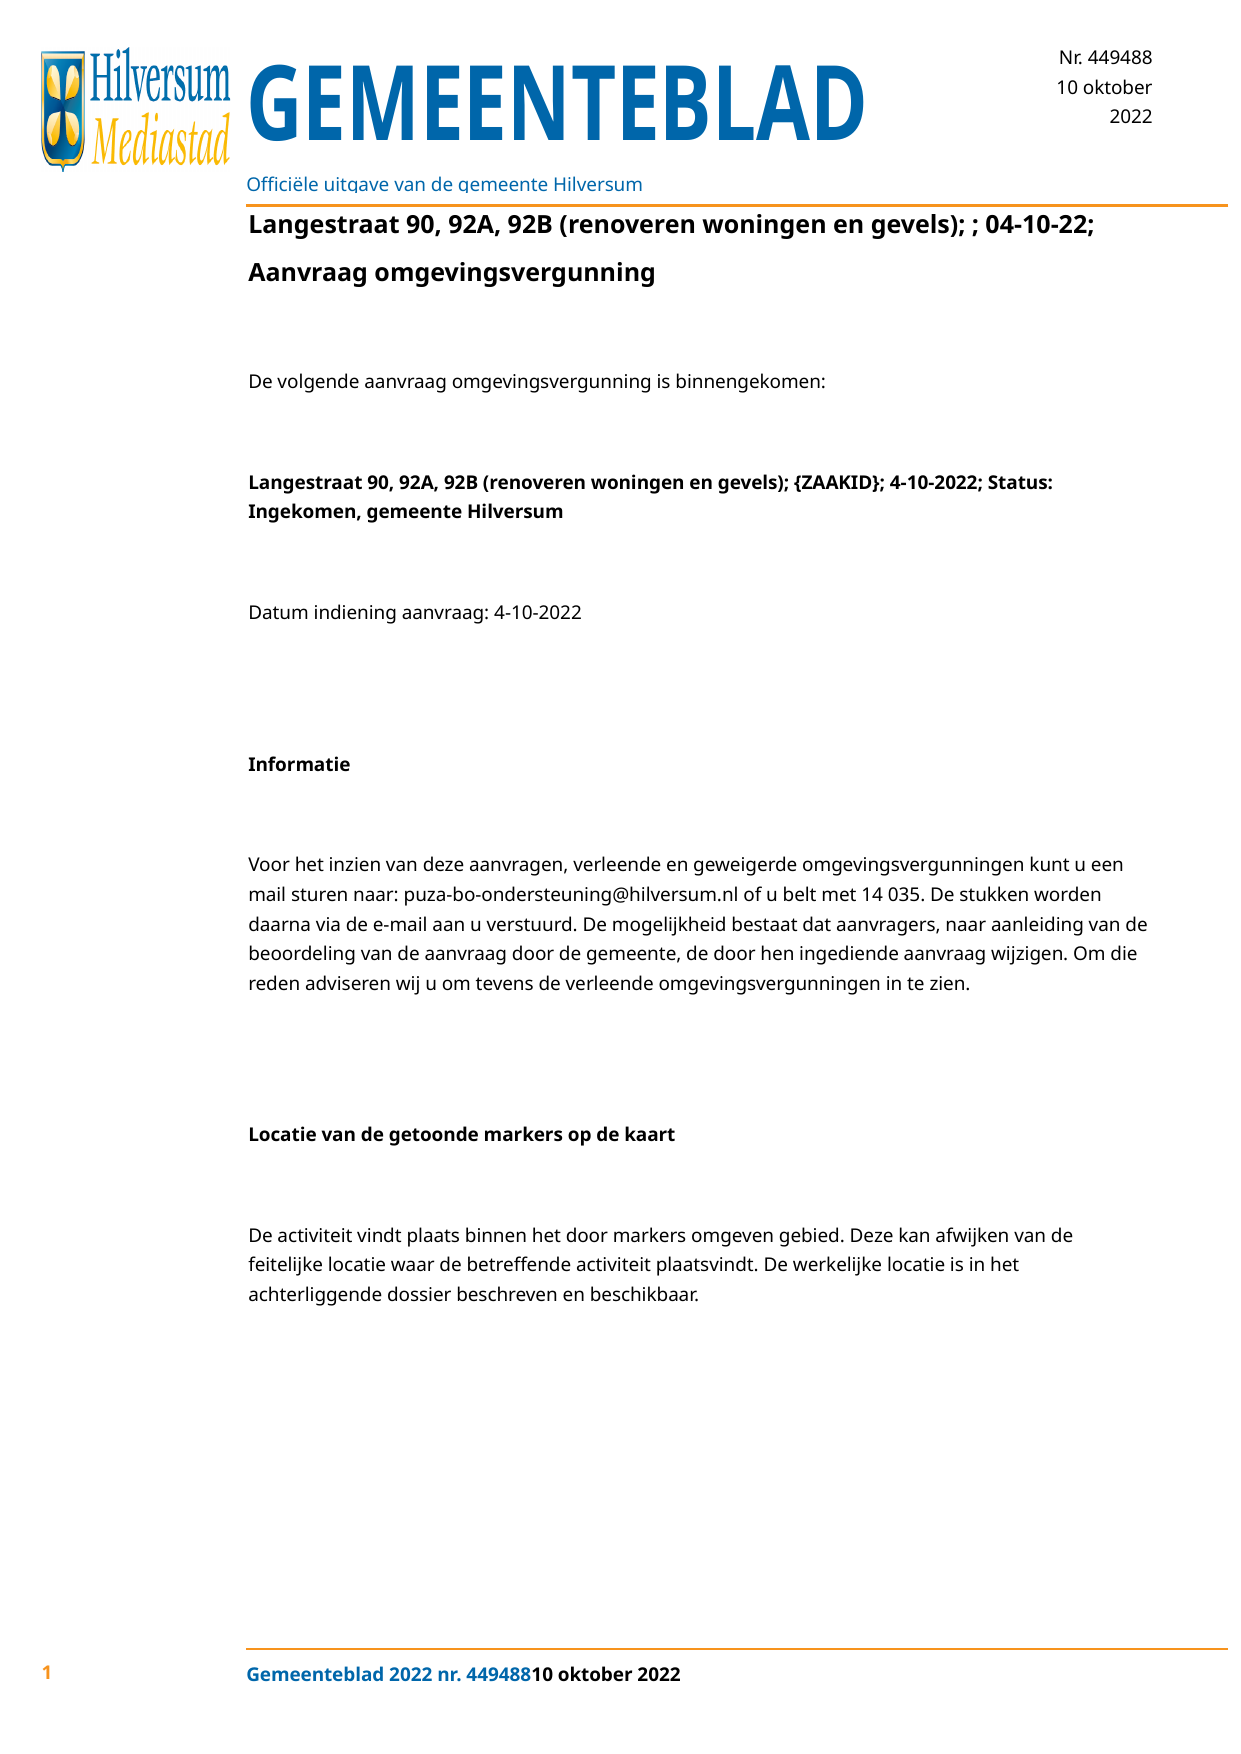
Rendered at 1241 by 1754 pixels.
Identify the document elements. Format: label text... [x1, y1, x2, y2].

text Voor het inzien van deze aanvragen, verleende en geweigerde omgevingsvergunningen kunt u een mail sturen naar: puza-bo-ondersteuning@hilversum.nl of u belt met 14 035. De stukken worden daarna via de e-mail aan u verstuurd. De mogelijkheid bestaat dat aanvragers, naar aanleiding van de beoordeling van de aanvraag door de gemeente, de door hen ingediende aanvraag wijzigen. Om die reden adviseren wij u om tevens de verleende omgevingsvergunningen in te zien. [248, 852, 1152, 996]
text Langestraat 90, 92A, 92B (renoveren woningen en gevels); ; 04-10-22; Aanvraag omgevingsvergunning [248, 207, 1152, 288]
text De volgende aanvraag omgevingsvergunning is binnengekomen: [248, 368, 1152, 394]
text Langestraat 90, 92A, 92B (renoveren woningen en gevels); {ZAAKID}; 4-10-2022; Status: Ingekomen, gemeente Hilversum [248, 469, 1152, 524]
text De activiteit vindt plaats binnen het door markers omgeven gebied. Deze kan afwijken van de feitelijke locatie waar de betreffende activiteit plaatsvindt. De werkelijke locatie is in het achterliggende dossier beschreven en beschikbaar. [248, 1222, 1152, 1307]
picture [41, 47, 231, 172]
text Datum indiening aanvraag: 4-10-2022 [248, 599, 1152, 625]
text Informatie [248, 751, 1152, 777]
text Locatie van de getoonde markers op de kaart [248, 1121, 1152, 1147]
